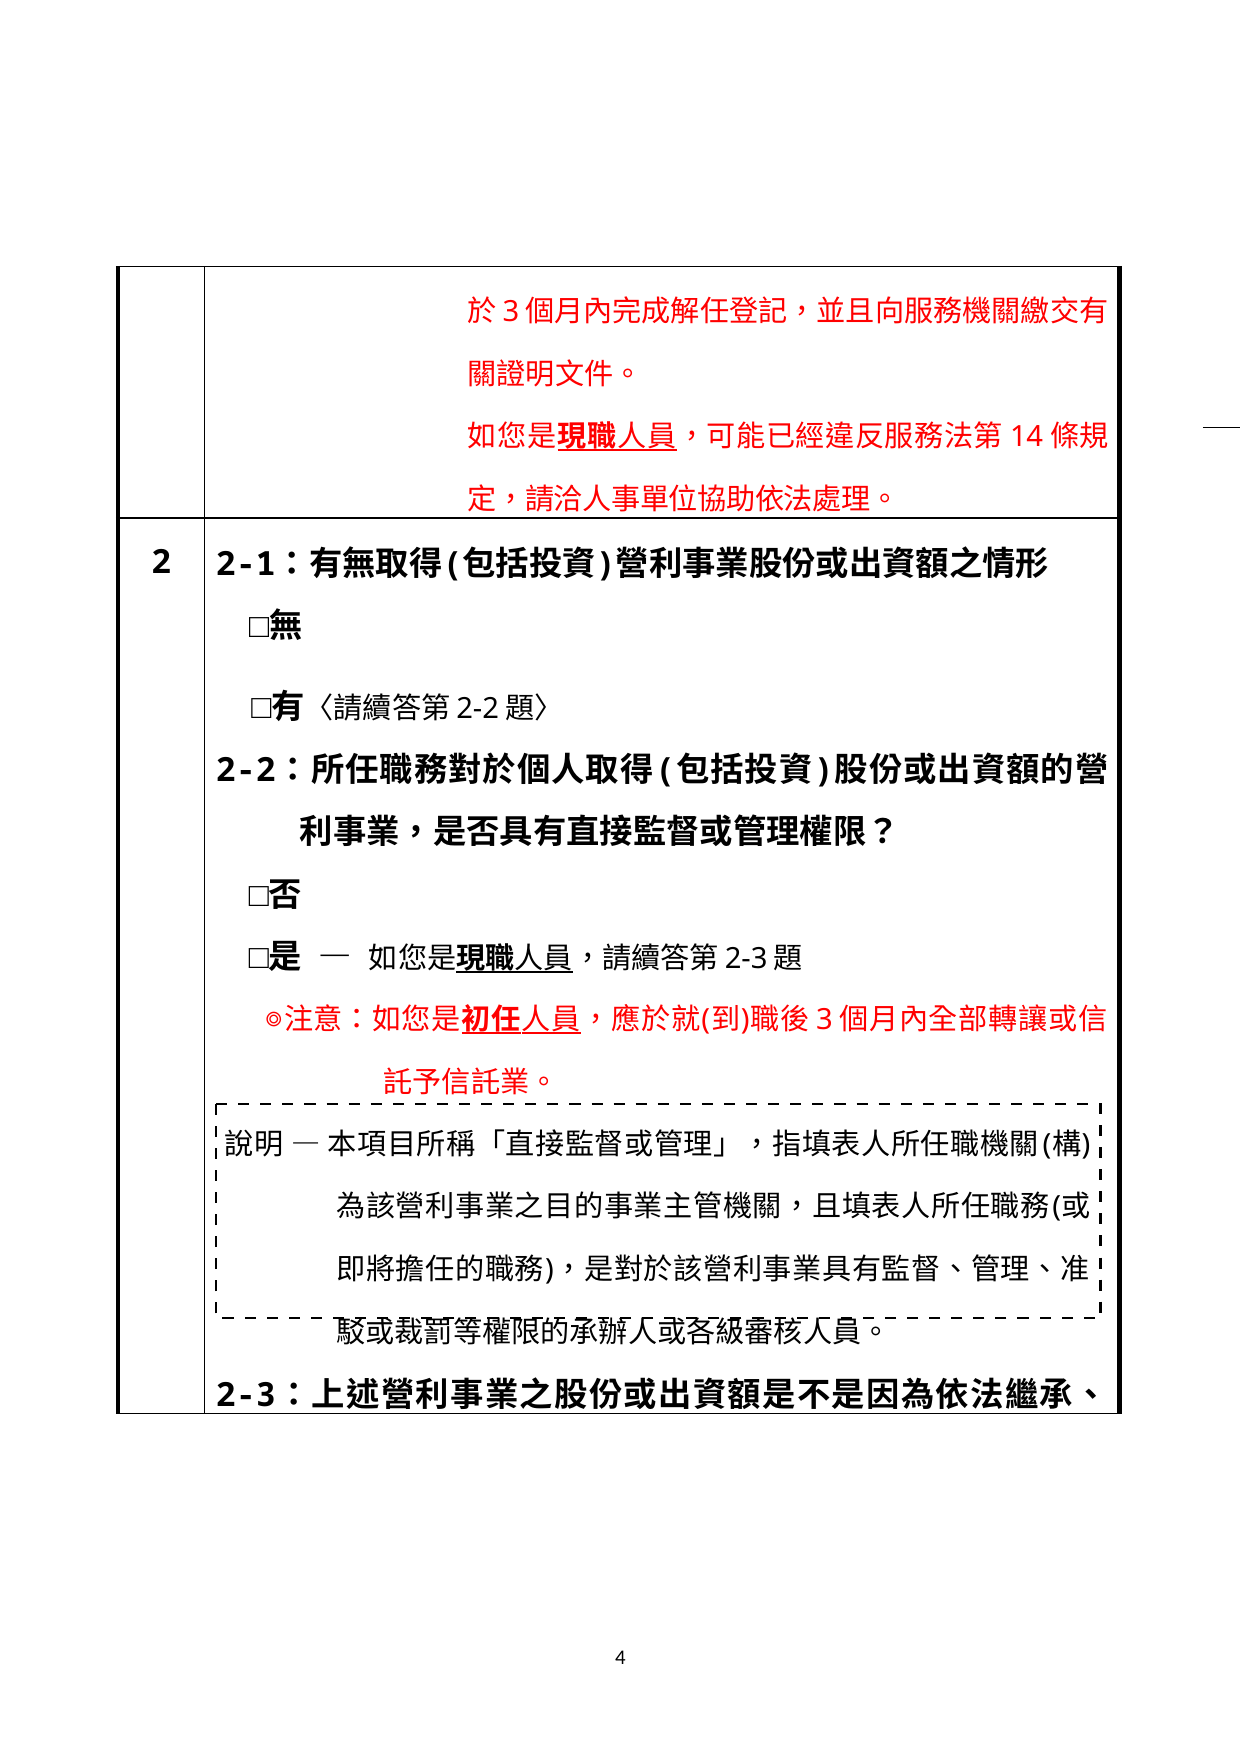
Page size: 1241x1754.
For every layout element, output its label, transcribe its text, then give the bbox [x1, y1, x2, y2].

table_cell 2-1：有無取得(包括投資)營利事業股份或出資額之情形 □無 □有〈請續答第2-2題〉 2-2：所任職務對於個人取得(包括投資)股份或出資額的營利事業，是否具有直接監督或管理權限？ □否 □是 — 如您是現職人員，請續答第2-3題 ◎注意：如您是初任人員，應於就(到)職後3個月內全部轉讓或信託予信託業。 說明 — 本項目所稱「直接監督或管理」，指填表人所任職機關(構)為該營利事業之目的事業主管機關，且填表人所任職務(或即將擔任的職務)，是對於該營利事業具有監督、管理、准駁或裁罰等權限的承辦人或各級審核人員。 2-3：上述營利事業之股份或出資額是不是因為依法繼承、 [205, 519, 1117, 1413]
table_cell 於3個月內完成解任登記，並且向服務機關繳交有關證明文件。 如您是現職人員，可能已經違反服務法第14條規定，請洽人事單位協助依法處理。 [205, 267, 1117, 517]
table_cell [120, 267, 204, 517]
table_cell 2 [120, 519, 204, 1413]
